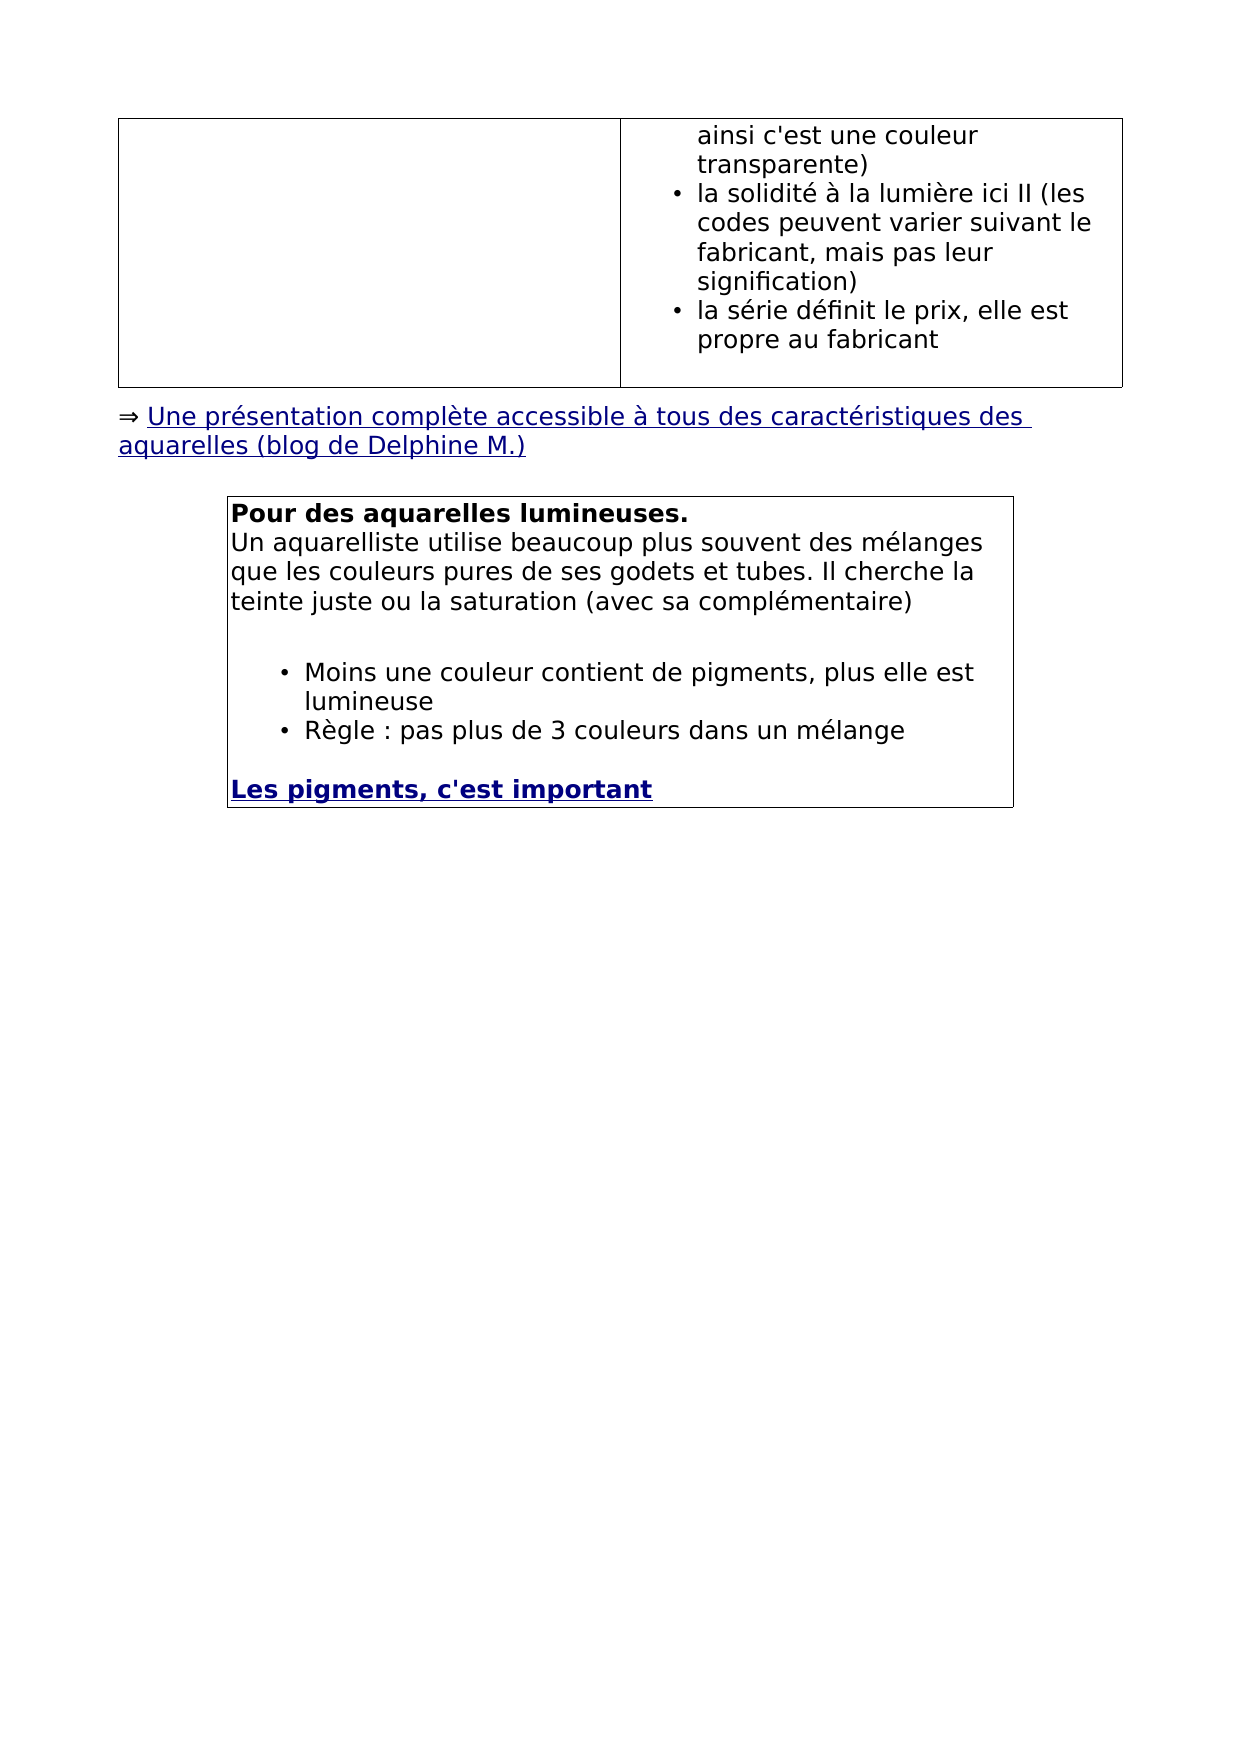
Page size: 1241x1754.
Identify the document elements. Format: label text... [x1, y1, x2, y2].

table_header [119, 119, 620, 387]
text ⇒ Une présentation complète accessible à tous des caractéristiques des aquarelles (blog de Delphine M.) [118, 402, 1122, 460]
table_header ainsi c'est une couleur transparente) la solidité à la lumière ici II (les codes peuvent varier suivant le fabricant, mais pas leur signification) la série définit le prix, elle est propre au fabricant [621, 119, 1122, 387]
table_header Pour des aquarelles lumineuses. Un aquarelliste utilise beaucoup plus souvent des mélanges que les couleurs pures de ses godets et tubes. Il cherche la teinte juste ou la saturation (avec sa complémentaire) Moins une couleur contient de pigments, plus elle est lumineuse Règle : pas plus de 3 couleurs dans un mélange Les pigments, c'est important [228, 497, 1013, 807]
